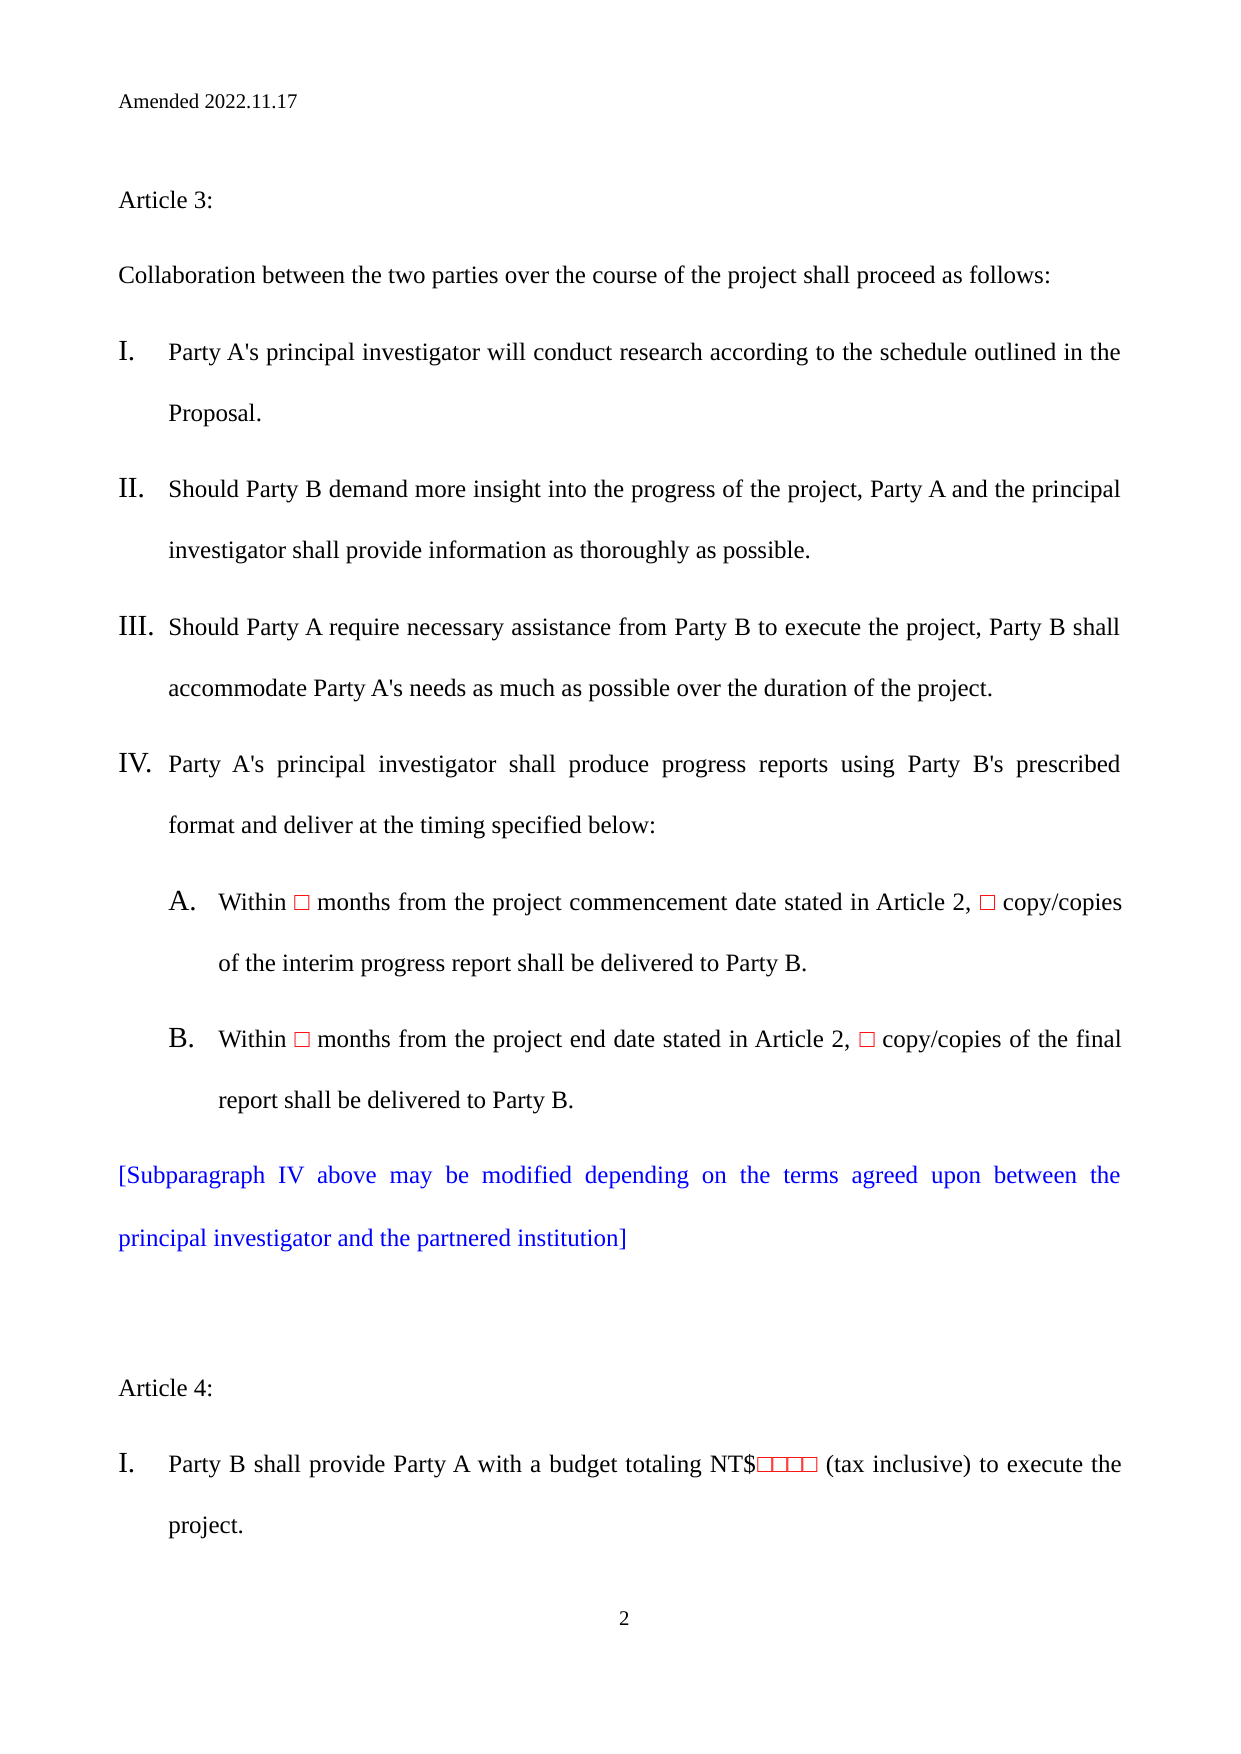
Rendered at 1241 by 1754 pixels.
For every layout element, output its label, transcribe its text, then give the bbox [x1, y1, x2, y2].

text Article 4: [118, 1346, 1122, 1408]
text Article 3: [118, 158, 1122, 221]
list Party B shall provide Party A with a budget totaling NT$□□□□ (tax inclusive) to execute the project. [118, 1421, 1122, 1546]
list Party A's principal investigator shall produce progress reports using Party B's prescribed format and deliver at the timing specified below: [118, 721, 1122, 846]
list Party A's principal investigator will conduct research according to the schedule outlined in the Proposal. [118, 308, 1122, 433]
text Collaboration between the two parties over the course of the project shall proceed as follows: [118, 233, 1122, 296]
list Should Party A require necessary assistance from Party B to execute the project, Party B shall accommodate Party A's needs as much as possible over the duration of the project. [118, 583, 1122, 708]
list Within □ months from the project end date stated in Article 2, □ copy/copies of the final report shall be delivered to Party B. [168, 996, 1122, 1121]
list Within □ months from the project commencement date stated in Article 2, □ copy/copies of the interim progress report shall be delivered to Party B. [168, 858, 1122, 983]
text [Subparagraph IV above may be modified depending on the terms agreed upon between the principal investigator and the partnered institution] [118, 1133, 1122, 1258]
list Should Party B demand more insight into the progress of the project, Party A and the principal investigator shall provide information as thoroughly as possible. [118, 446, 1122, 571]
